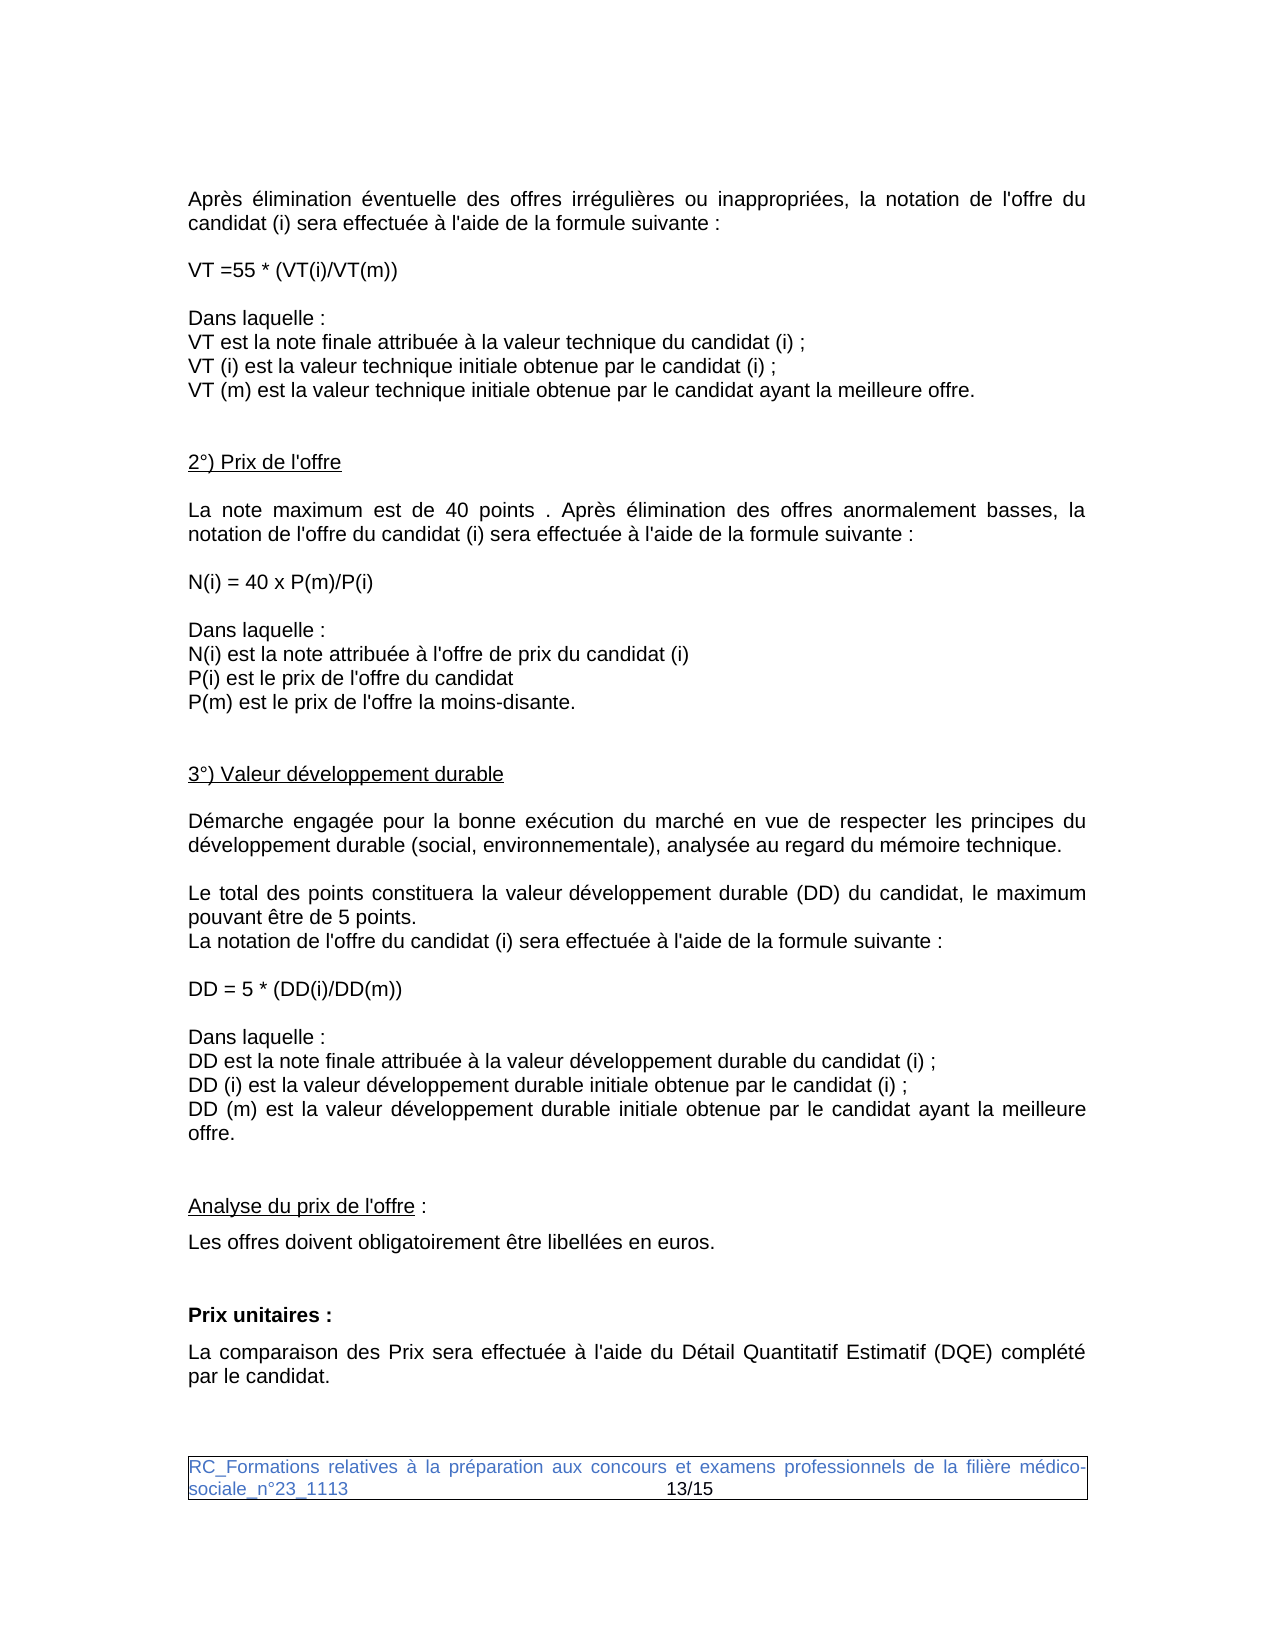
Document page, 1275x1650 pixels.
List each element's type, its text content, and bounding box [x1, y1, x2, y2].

text VT (i) est la valeur technique initiale obtenue par le candidat (i) ; [188, 354, 1087, 378]
text 2°) Prix de l'offre [188, 450, 1087, 474]
text DD = 5 * (DD(i)/DD(m)) [188, 977, 1087, 1001]
text La notation de l'offre du candidat (i) sera effectuée à l'aide de la formule suivante : [188, 929, 1087, 953]
text Démarche engagée pour la bonne exécution du marché en vue de respecter les principes du développement durable (social, environnementale), analysée au regard du mémoire technique. [188, 809, 1087, 857]
text DD (i) est la valeur développement durable initiale obtenue par le candidat (i) ; [188, 1073, 1087, 1097]
text La note maximum est de 40 points . Après élimination des offres anormalement basses, la notation de l'offre du candidat (i) sera effectuée à l'aide de la formule suivante : [188, 498, 1087, 546]
text Le total des points constituera la valeur développement durable (DD) du candidat, le maximum pouvant être de 5 points. [188, 881, 1087, 929]
text Dans laquelle : [188, 618, 1087, 642]
text DD est la note finale attribuée à la valeur développement durable du candidat (i) ; [188, 1049, 1087, 1073]
text P(m) est le prix de l'offre la moins-disante. [188, 689, 1087, 713]
text N(i) = 40 x P(m)/P(i) [188, 570, 1087, 594]
text VT (m) est la valeur technique initiale obtenue par le candidat ayant la meilleure offre. [188, 378, 1087, 402]
text Analyse du prix de l'offre : [188, 1194, 1087, 1218]
text 3°) Valeur développement durable [188, 761, 1087, 785]
text Après élimination éventuelle des offres irrégulières ou inappropriées, la notation de l'offre du candidat (i) sera effectuée à l'aide de la formule suivante : [188, 186, 1087, 234]
text Dans laquelle : [188, 1025, 1087, 1049]
text Les offres doivent obligatoirement être libellées en euros. [188, 1230, 1087, 1254]
text P(i) est le prix de l'offre du candidat [188, 666, 1087, 689]
text DD (m) est la valeur développement durable initiale obtenue par le candidat ayant la meilleure offre. [188, 1097, 1087, 1145]
text Prix unitaires : [188, 1303, 1087, 1327]
text VT est la note finale attribuée à la valeur technique du candidat (i) ; [188, 330, 1087, 354]
text La comparaison des Prix sera effectuée à l'aide du Détail Quantitatif Estimatif (DQE) complété par le candidat. [188, 1339, 1087, 1387]
text N(i) est la note attribuée à l'offre de prix du candidat (i) [188, 642, 1087, 666]
text Dans laquelle : [188, 306, 1087, 330]
text VT =55 * (VT(i)/VT(m)) [188, 258, 1087, 282]
